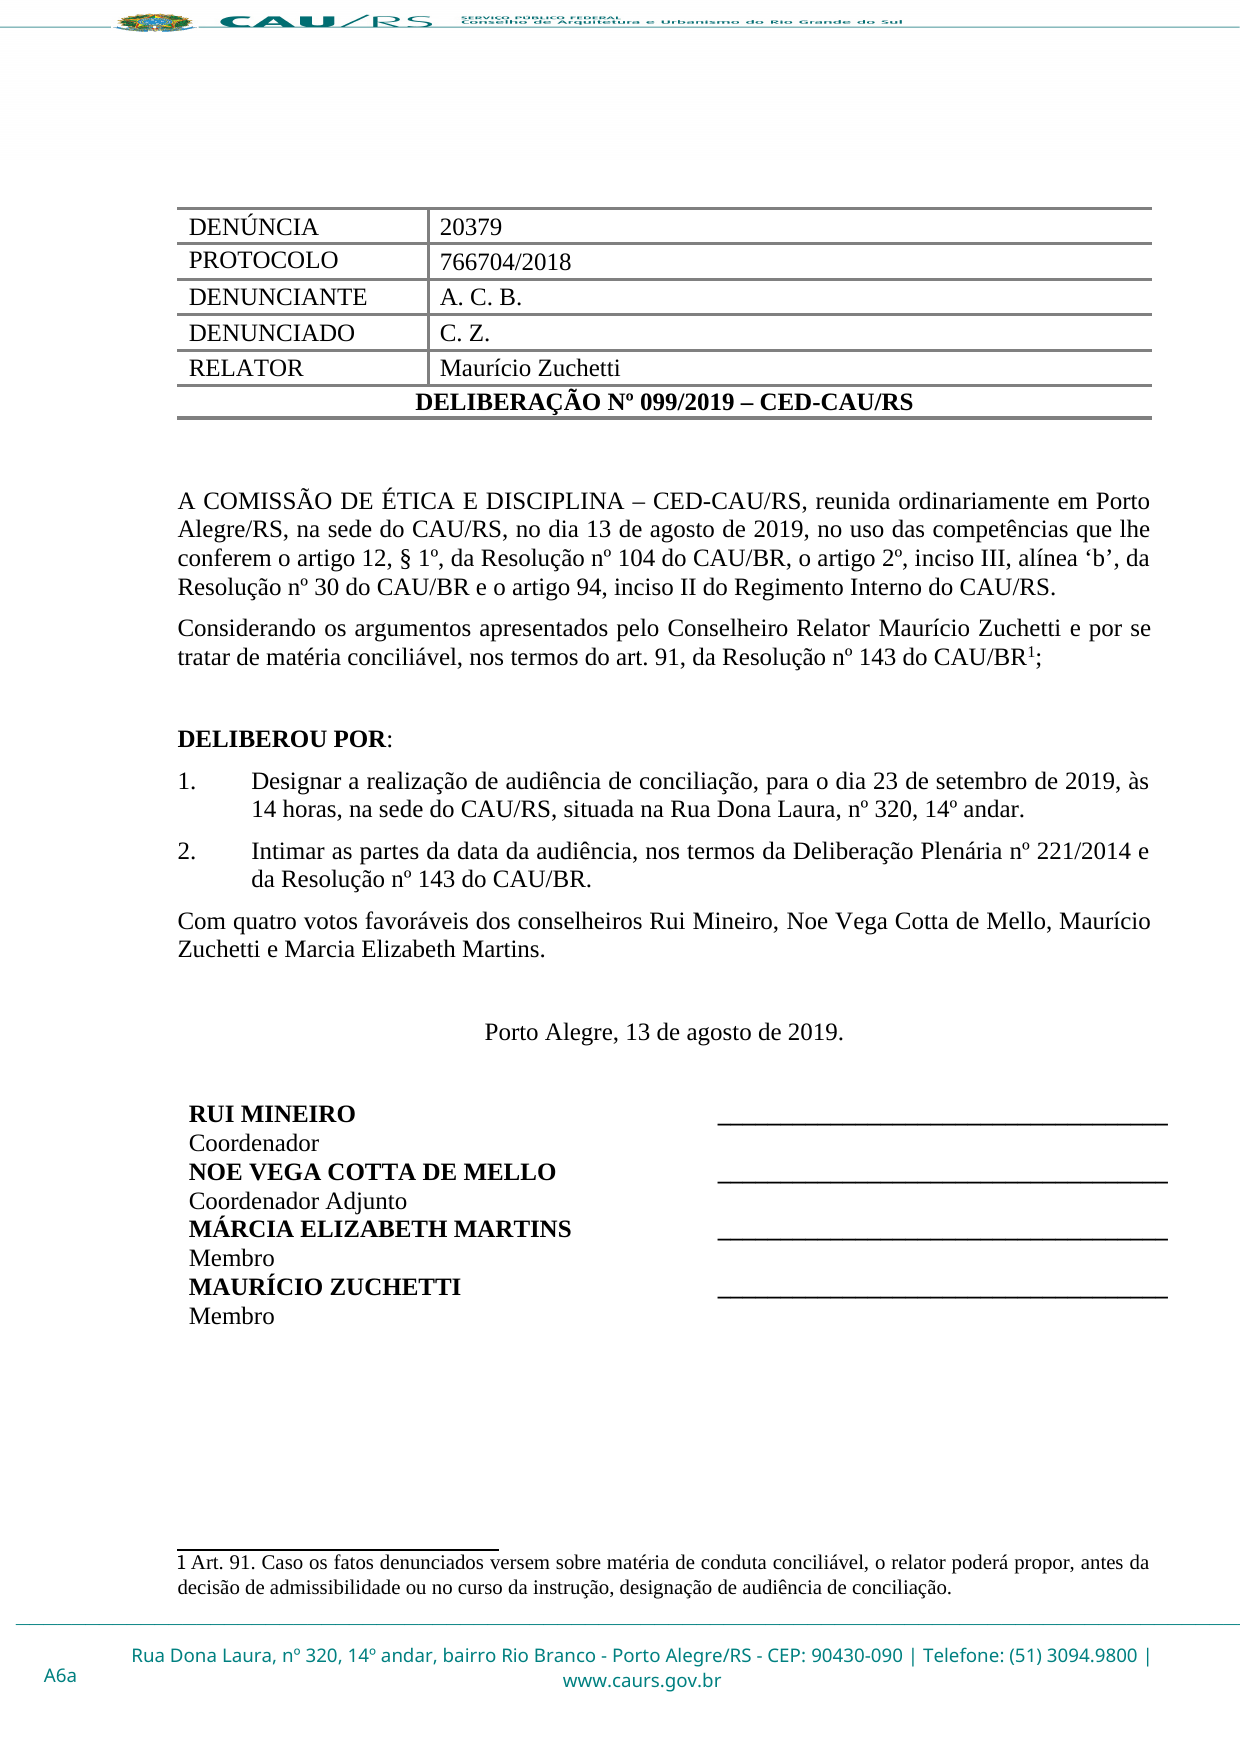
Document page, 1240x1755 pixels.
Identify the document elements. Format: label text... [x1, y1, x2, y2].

table_cell Maurício Zuchetti [430, 352, 1152, 384]
list Designar a realização de audiência de conciliação, para o dia 23 de setembro de 2019, às 14 horas, na sede do CAU/RS, situada na Rua Dona Laura, nº 320, 14º andar. [177, 766, 1151, 823]
table_cell A. C. B. [430, 281, 1152, 313]
table_header ____________________________________ [689, 1100, 1196, 1157]
table_header DENÚNCIA [177, 210, 427, 242]
table_cell ____________________________________ [689, 1215, 1196, 1272]
table_cell PROTOCOLO SICCAU [177, 245, 427, 278]
table_cell DELIBERAÇÃO Nº 099/2019 – CED-CAU/RS [177, 387, 1152, 416]
table_header 20379 [430, 210, 1152, 242]
list Intimar as partes da data da audiência, nos termos da Deliberação Plenária nº 221/2014 e da Resolução nº 143 do CAU/BR. [177, 836, 1151, 893]
table_cell ____________________________________ [689, 1272, 1196, 1329]
table_cell 766704/2018 [430, 245, 1152, 278]
table_cell ____________________________________ [689, 1157, 1196, 1214]
text A COMISSÃO DE ÉTICA E DISCIPLINA – CED-CAU/RS, reunida ordinariamente em Porto Alegre/RS, na sede do CAU/RS, no dia 13 de agosto de 2019, no uso das competências que lhe conferem o artigo 12, § 1º, da Resolução nº 104 do CAU/BR, o artigo 2º, inciso III, alínea ‘b’, da Resolução nº 30 do CAU/BR e o artigo 94, inciso II do Regimento Interno do CAU/RS. [177, 486, 1151, 601]
text Porto Alegre, 13 de agosto de 2019. [177, 1017, 1151, 1046]
text Com quatro votos favoráveis dos conselheiros Rui Mineiro, Noe Vega Cotta de Mello, Maurício Zuchetti e Marcia Elizabeth Martins. [177, 906, 1151, 963]
text Art. 91. Caso os fatos denunciados versem sobre matéria de conduta conciliável, o relator poderá propor, antes da decisão de admissibilidade ou no curso da instrução, designação de audiência de conciliação. [177, 1550, 1151, 1599]
table_cell C. Z. [430, 316, 1152, 348]
table_header RUI MINEIRO Coordenador [177, 1100, 689, 1157]
table_cell MÁRCIA ELIZABETH MARTINS Membro [177, 1215, 689, 1272]
table_cell DENUNCIANTE [177, 281, 427, 313]
text DELIBEROU POR: [177, 724, 1151, 753]
table_cell RELATOR [177, 352, 427, 384]
table_cell DENUNCIADO [177, 316, 427, 348]
text Considerando os argumentos apresentados pelo Conselheiro Relator Maurício Zuchetti e por se tratar de matéria conciliável, nos termos do art. 91, da Resolução nº 143 do CAU/BR; [177, 613, 1151, 671]
table_cell NOE VEGA COTTA DE MELLO Coordenador Adjunto [177, 1157, 689, 1214]
table_cell MAURÍCIO ZUCHETTI Membro [177, 1272, 689, 1329]
